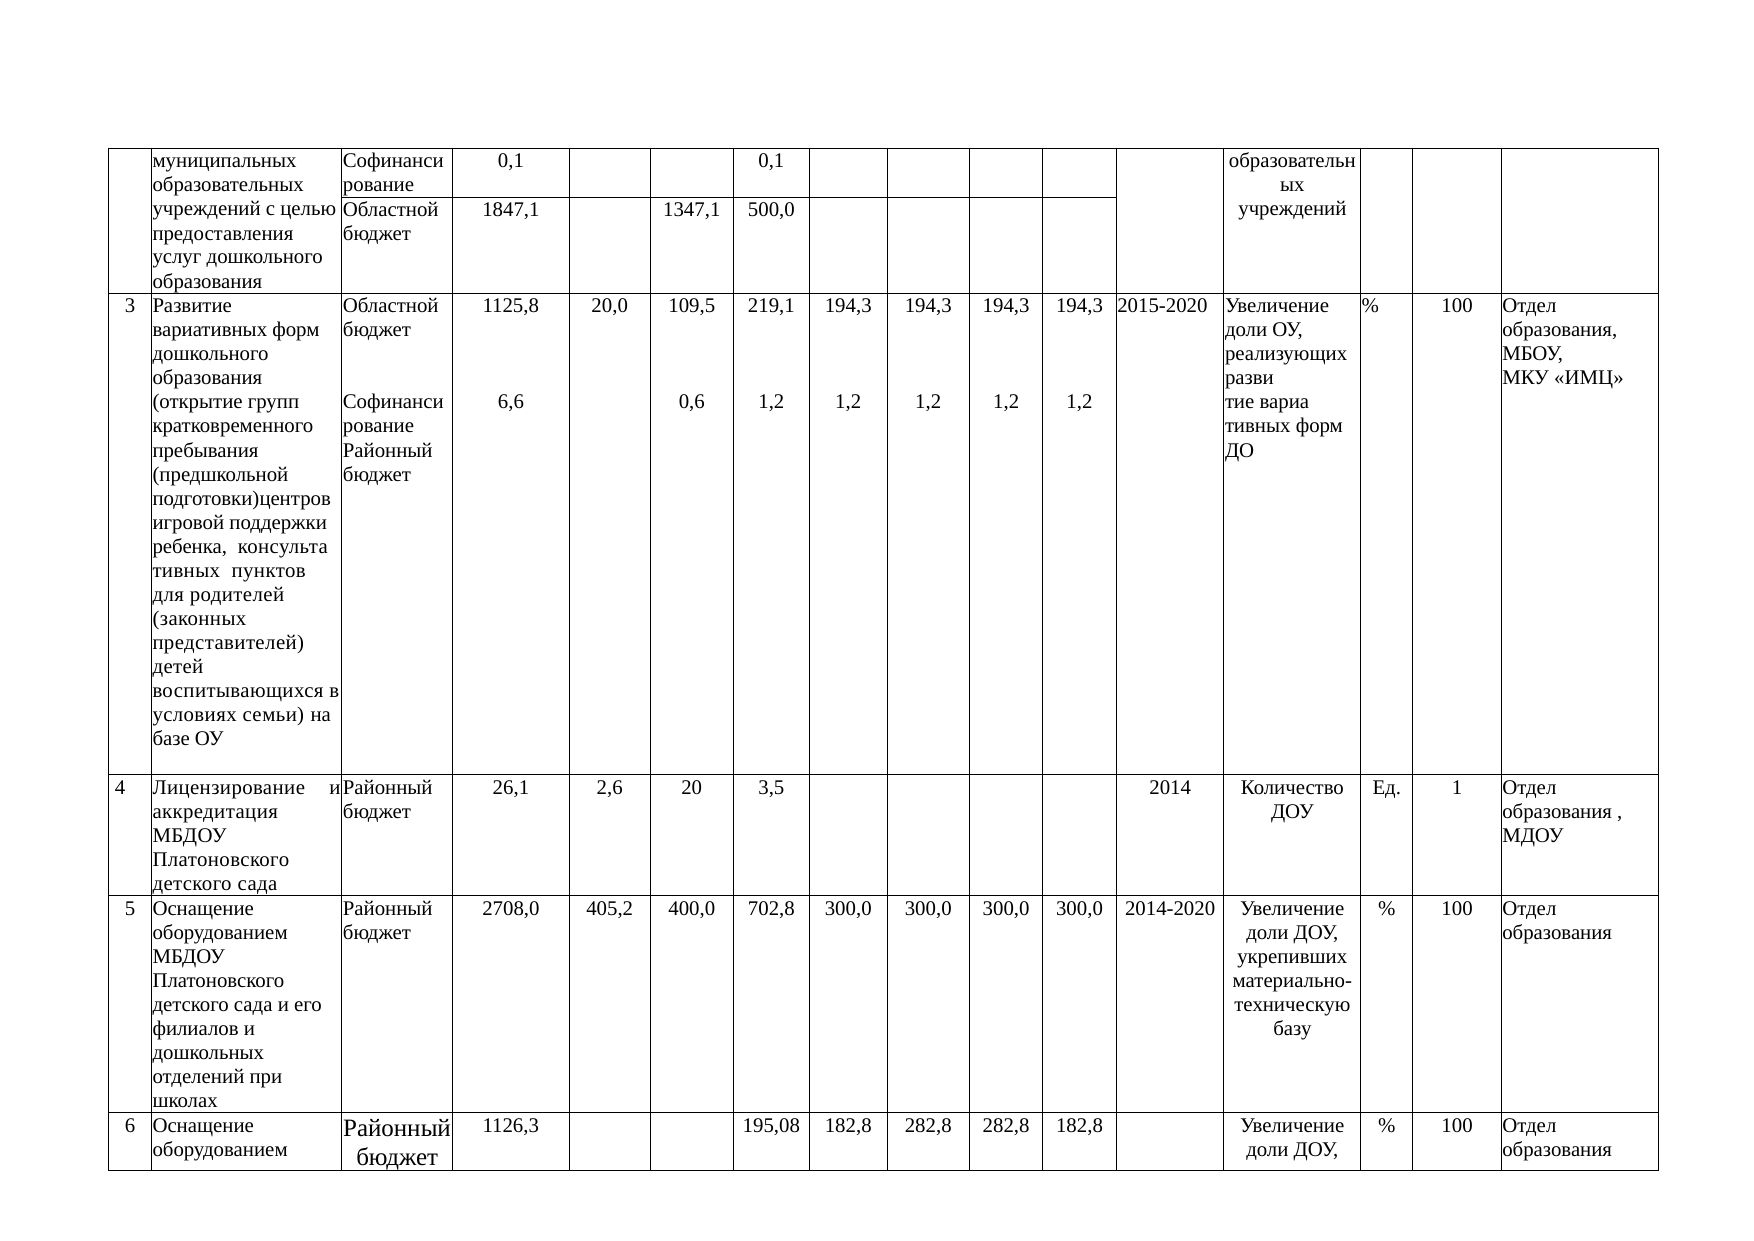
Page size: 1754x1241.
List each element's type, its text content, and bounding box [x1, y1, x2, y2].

table_cell Оснащение оборудованием МБДОУ Платоновского детского сада и его филиалов и дошкольных отделений при школах [152, 896, 341, 1112]
table_cell [109, 149, 151, 293]
table_cell Оснащение оборудованием [152, 1113, 341, 1170]
table_cell 1847,1 [453, 198, 569, 293]
table_cell 2015-2020 [1117, 294, 1223, 774]
table_cell 3,5 [734, 775, 809, 895]
table_cell Отдел образования, МБОУ, МКУ «ИМЦ» [1502, 294, 1658, 774]
table_cell [1659, 895, 1754, 1112]
table_cell [1043, 775, 1116, 895]
table_cell 2014 [1117, 775, 1223, 895]
table_cell 282,8 [970, 1113, 1042, 1170]
table_cell 400,0 [651, 896, 733, 1112]
table_cell Софинансирование [342, 149, 452, 196]
table_cell [810, 149, 887, 196]
table_cell 6 [109, 1113, 151, 1170]
table_cell [75, 1112, 87, 1170]
table_cell % [1361, 1113, 1412, 1170]
table_cell [651, 149, 733, 196]
table_cell 3 [109, 294, 151, 774]
table_cell [75, 148, 87, 196]
table_cell Развитие вариативных форм дошкольного образования (открытие групп кратковременного пребывания (предшкольной подготовки)центров игровой поддержки ребенка, консульта тивных пунктов для родителей (законных представителей) детей воспитывающихся в условиях семьи) на базе ОУ [152, 294, 341, 774]
table_cell 1 [1413, 775, 1501, 895]
table_cell Увеличение доли ДОУ, укрепивших материально-техническую базу [1224, 896, 1360, 1112]
table_cell Районный бюджет [342, 1113, 452, 1170]
table_cell Увеличение доли ДОУ, [1224, 1113, 1360, 1170]
table_cell 300,0 [970, 896, 1042, 1112]
table_cell 300,0 [888, 896, 969, 1112]
table_cell [970, 149, 1042, 196]
table_cell 2,6 [570, 775, 650, 895]
table_cell 0,1 [734, 149, 809, 196]
table_cell 194,3 1,2 [810, 294, 887, 774]
table_cell образовательных учреждений [1224, 149, 1360, 293]
table_cell [1413, 149, 1501, 293]
table_cell [570, 198, 650, 293]
table_cell 20 [651, 775, 733, 895]
table_cell [1117, 149, 1223, 293]
table_cell 282,8 [888, 1113, 969, 1170]
table_cell 1125,8 6,6 [453, 294, 569, 774]
table_cell [87, 895, 108, 1112]
table_cell 405,2 [570, 896, 650, 1112]
table_cell [1361, 149, 1412, 293]
table_cell [87, 1112, 108, 1170]
table_cell Отдел образования [1502, 1113, 1658, 1170]
table_cell 100 [1413, 896, 1501, 1112]
table_cell Увеличение доли ОУ, реализующих разви тие вариа тивных форм ДО [1224, 294, 1360, 774]
table_cell 109,5 0,6 [651, 294, 733, 774]
table_cell 195,08 [734, 1113, 809, 1170]
table_cell [888, 149, 969, 196]
table_cell % [1361, 896, 1412, 1112]
table_cell 1126,3 [453, 1113, 569, 1170]
table_cell 219,1 1,2 [734, 294, 809, 774]
table_cell Ед. [1361, 775, 1412, 895]
table_cell Областной бюджет [342, 198, 452, 293]
table_cell 26,1 [453, 775, 569, 895]
table_cell [87, 148, 108, 196]
table_cell [1043, 149, 1116, 196]
table_cell 2708,0 [453, 896, 569, 1112]
table_cell % [1361, 294, 1412, 774]
table_cell муниципальных образовательных учреждений с целью предоставления услуг дошкольного образования [152, 149, 341, 293]
table_cell 1347,1 [651, 198, 733, 293]
table_cell 500,0 [734, 198, 809, 293]
table_cell Областной бюджет Софинансирование Районный бюджет [342, 294, 452, 774]
table_cell Районный бюджет [342, 775, 452, 895]
table_cell [970, 198, 1042, 293]
table_cell 194,3 1,2 [1043, 294, 1116, 774]
table_cell 300,0 [1043, 896, 1116, 1112]
table_cell [75, 196, 87, 293]
table_cell [87, 774, 108, 895]
table_cell [570, 149, 650, 196]
table_cell [75, 895, 87, 1112]
table_cell Количество ДОУ [1224, 775, 1360, 895]
table_cell [1659, 1112, 1754, 1170]
table_cell [1043, 198, 1116, 293]
table_cell 702,8 [734, 896, 809, 1112]
table_cell 300,0 [810, 896, 887, 1112]
table_cell 0,1 [453, 149, 569, 196]
table_cell [810, 775, 887, 895]
table_cell [570, 1113, 650, 1170]
table_cell [75, 774, 87, 895]
table_cell 182,8 [810, 1113, 887, 1170]
table_cell 194,3 1,2 [888, 294, 969, 774]
table_cell [1117, 1113, 1223, 1170]
table_cell [87, 293, 108, 774]
table_cell [1659, 774, 1754, 895]
table_cell 100 [1413, 294, 1501, 774]
table_cell Районный бюджет [342, 896, 452, 1112]
table_cell [75, 293, 87, 774]
table_cell 4 [109, 775, 151, 895]
table_cell 182,8 [1043, 1113, 1116, 1170]
table_cell 194,3 1,2 [970, 294, 1042, 774]
table_cell [1659, 196, 1754, 293]
table_cell Отдел образования , МДОУ [1502, 775, 1658, 895]
table_cell [888, 775, 969, 895]
table_cell [1659, 293, 1754, 774]
table_cell [810, 198, 887, 293]
table_cell Отдел образования [1502, 896, 1658, 1112]
table_cell 20,0 [570, 294, 650, 774]
table_cell [888, 198, 969, 293]
table_cell Лицензирование и аккредитация МБДОУ Платоновского детского сада [152, 775, 341, 895]
table_cell 2014-2020 [1117, 896, 1223, 1112]
table_cell [651, 1113, 733, 1170]
table_cell 5 [109, 896, 151, 1112]
table_cell [970, 775, 1042, 895]
table_cell [1502, 149, 1658, 293]
table_cell 100 [1413, 1113, 1501, 1170]
table_cell [1659, 148, 1754, 196]
table_cell [87, 196, 108, 293]
